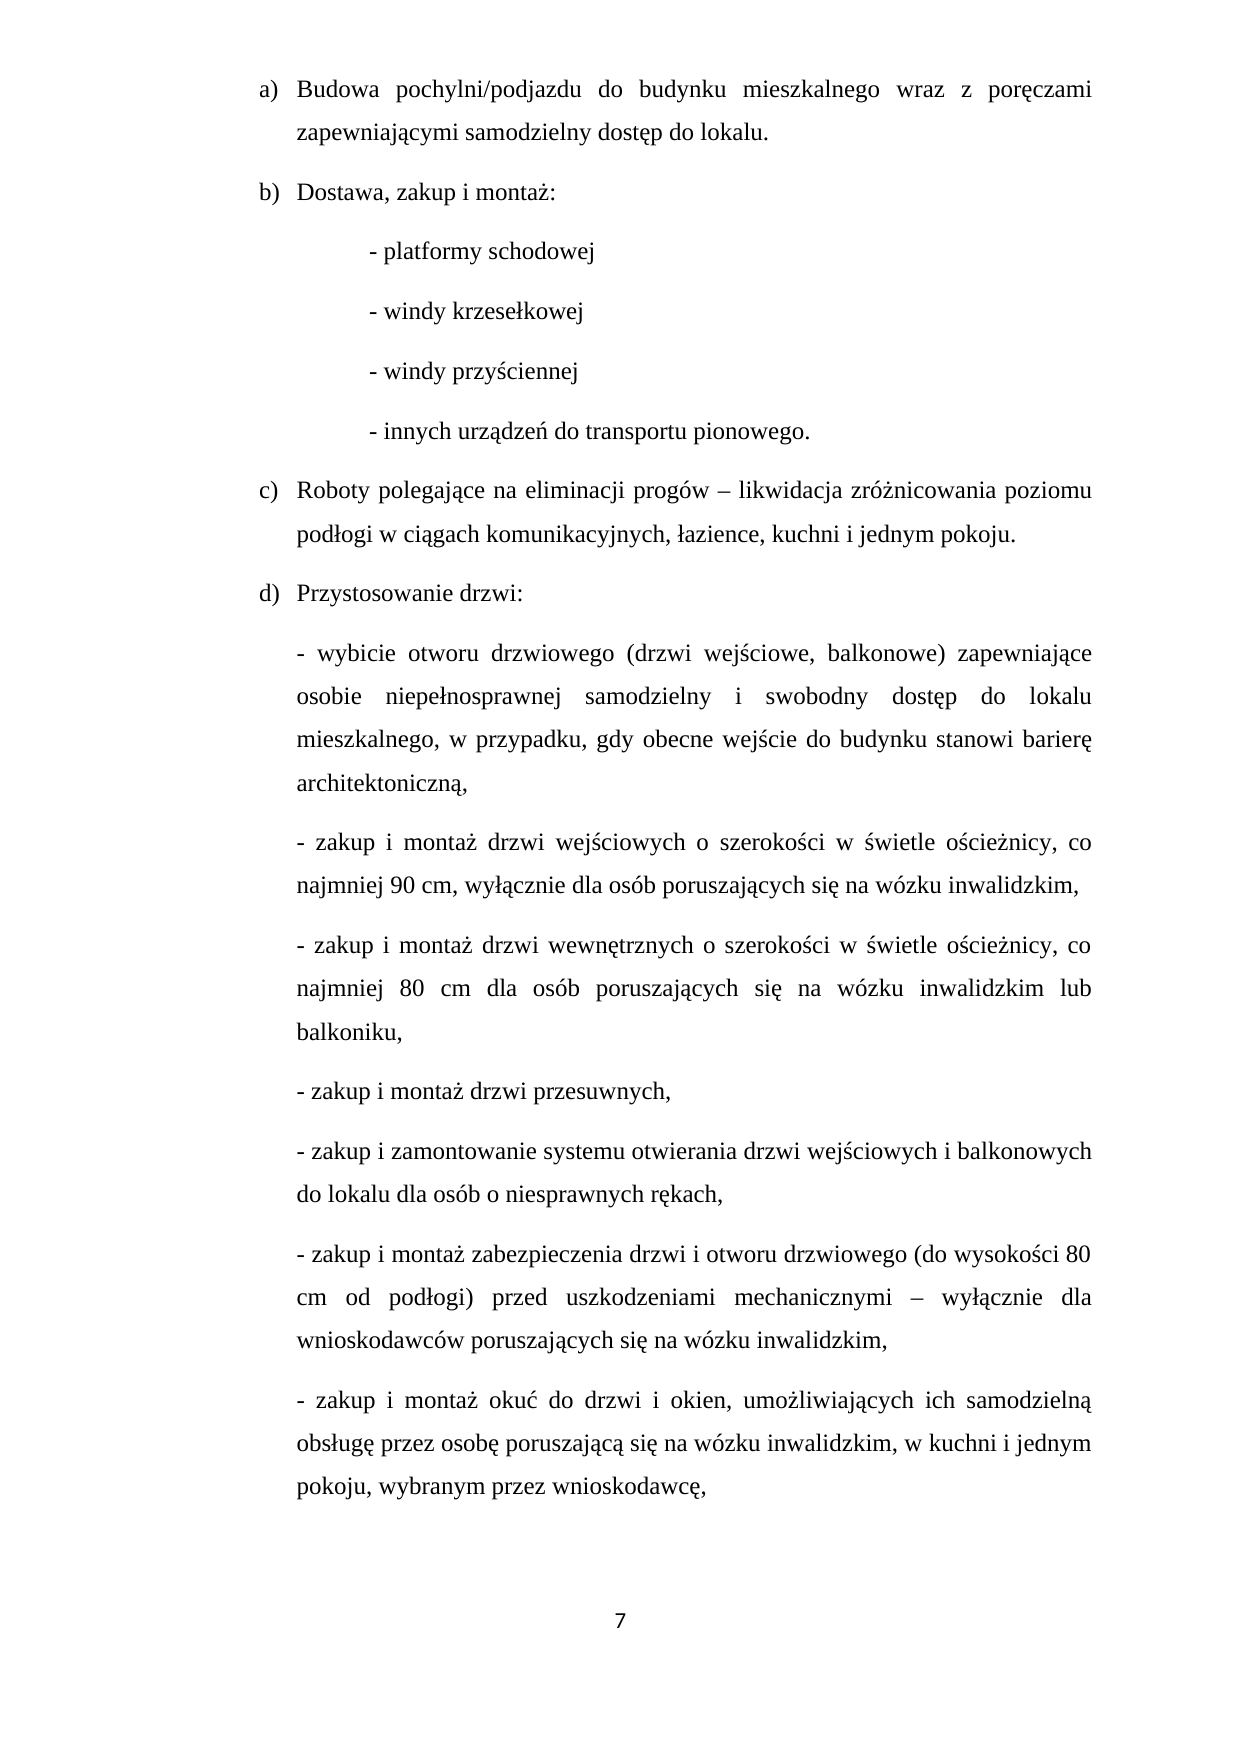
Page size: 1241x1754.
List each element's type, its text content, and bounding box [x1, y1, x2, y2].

list - wybicie otworu drzwiowego (drzwi wejściowe, balkonowe) zapewniające osobie niepełnosprawnej samodzielny i swobodny dostęp do lokalu mieszkalnego, w przypadku, gdy obecne wejście do budynku stanowi barierę architektoniczną, [296, 638, 1093, 796]
list Budowa pochylni/podjazdu do budynku mieszkalnego wraz z poręczami zapewniającymi samodzielny dostęp do lokalu. [259, 74, 1093, 146]
list - zakup i montaż drzwi wejściowych o szerokości w świetle ościeżnicy, co najmniej 90 cm, wyłącznie dla osób poruszających się na wózku inwalidzkim, [296, 827, 1093, 899]
list - zakup i montaż drzwi wewnętrznych o szerokości w świetle ościeżnicy, co najmniej 80 cm dla osób poruszających się na wózku inwalidzkim lub balkoniku, [296, 930, 1093, 1045]
list - zakup i montaż drzwi przesuwnych, [296, 1076, 1093, 1105]
list - platformy schodowej [296, 236, 1093, 265]
list - windy krzesełkowej [296, 296, 1093, 325]
list Dostawa, zakup i montaż: [259, 177, 1093, 205]
list - innych urządzeń do transportu pionowego. [296, 416, 1093, 444]
list Roboty polegające na eliminacji progów – likwidacja zróżnicowania poziomu podłogi w ciągach komunikacyjnych, łazience, kuchni i jednym pokoju. [259, 476, 1093, 547]
list - windy przyściennej [296, 356, 1093, 385]
list Przystosowanie drzwi: [259, 578, 1093, 607]
list - zakup i montaż zabezpieczenia drzwi i otworu drzwiowego (do wysokości 80 cm od podłogi) przed uszkodzeniami mechanicznymi – wyłącznie dla wnioskodawców poruszających się na wózku inwalidzkim, [296, 1239, 1093, 1354]
list - zakup i montaż okuć do drzwi i okien, umożliwiających ich samodzielną obsługę przez osobę poruszającą się na wózku inwalidzkim, w kuchni i jednym pokoju, wybranym przez wnioskodawcę, [296, 1385, 1093, 1500]
list - zakup i zamontowanie systemu otwierania drzwi wejściowych i balkonowych do lokalu dla osób o niesprawnych rękach, [296, 1136, 1093, 1208]
